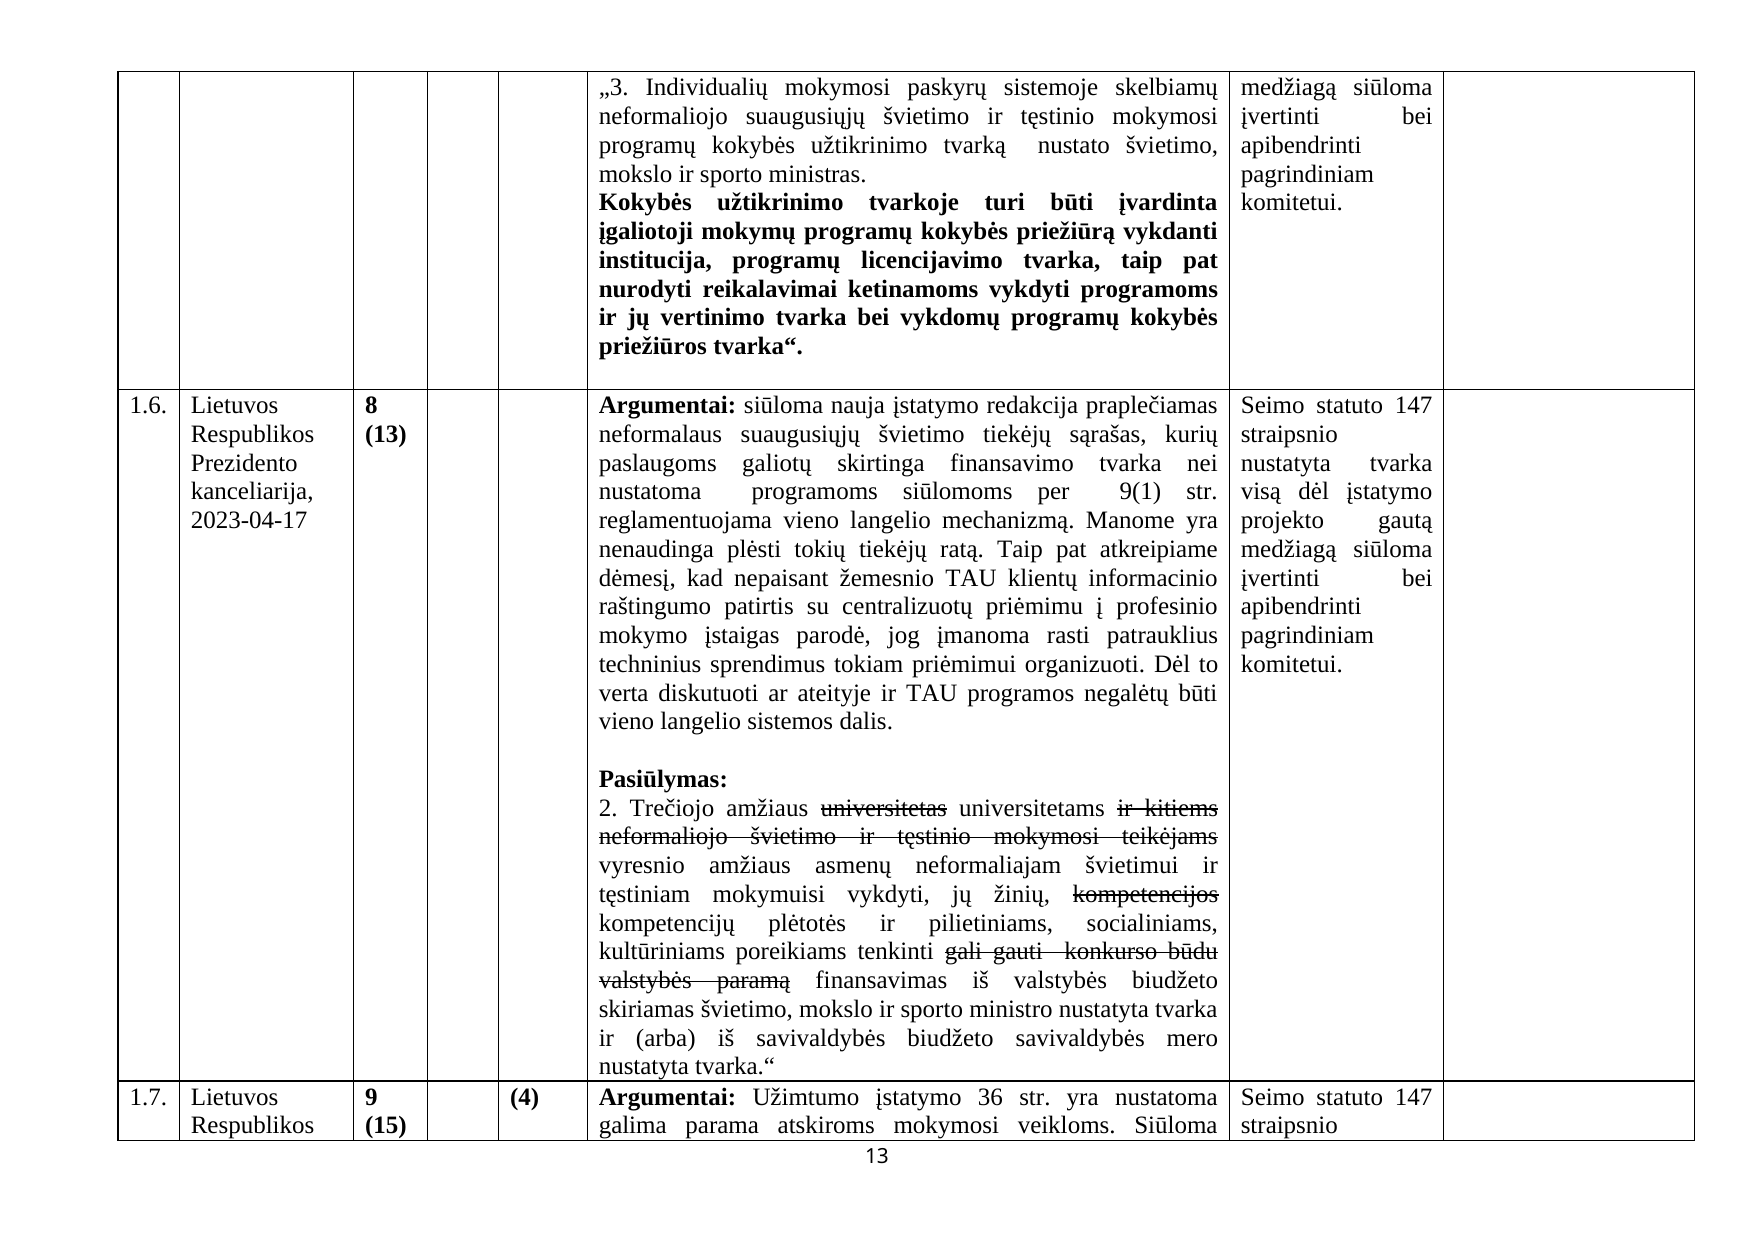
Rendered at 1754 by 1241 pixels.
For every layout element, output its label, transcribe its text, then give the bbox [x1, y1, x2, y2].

table_cell 1.7. [119, 1082, 179, 1139]
table_cell [428, 72, 498, 389]
table_cell Argumentai: Užimtumo įstatymo 36 str. yra nustatoma galima parama atskiroms mokymosi veikloms. Siūloma [588, 1082, 1229, 1139]
table_cell [1444, 1082, 1694, 1139]
table_cell Argumentai: siūloma nauja įstatymo redakcija praplečiamas neformalaus suaugusiųjų švietimo tiekėjų sąrašas, kurių paslaugoms galiotų skirtinga finansavimo tvarka nei nustatoma programoms siūlomoms per 9(1) str. reglamentuojama vieno langelio mechanizmą. Manome yra nenaudinga plėsti tokių tiekėjų ratą. Taip pat atkreipiame dėmesį, kad nepaisant žemesnio TAU klientų informacinio raštingumo patirtis su centralizuotų priėmimu į profesinio mokymo įstaigas parodė, jog įmanoma rasti patrauklius techninius sprendimus tokiam priėmimui organizuoti. Dėl to verta diskutuoti ar ateityje ir TAU programos negalėtų būti vieno langelio sistemos dalis. Pasiūlymas: 2. Trečiojo amžiaus universitetas universitetams ir kitiems neformaliojo švietimo ir tęstinio mokymosi teikėjams vyresnio amžiaus asmenų neformaliajam švietimui ir tęstiniam mokymuisi vykdyti, jų žinių, kompetencijos kompetencijų plėtotės ir pilietiniams, socialiniams, kultūriniams poreikiams tenkinti gali gauti konkurso būdu valstybės paramą finansavimas iš valstybės biudžeto skiriamas švietimo, mokslo ir sporto ministro nustatyta tvarka ir (arba) iš savivaldybės biudžeto savivaldybės mero nustatyta tvarka.“ [588, 390, 1229, 1080]
table_cell [428, 1082, 498, 1139]
table_cell Seimo statuto 147 straipsnio [1230, 1082, 1443, 1139]
table_cell [180, 72, 353, 389]
table_cell [119, 72, 179, 389]
table_cell [1444, 72, 1694, 389]
table_cell 8 (13) [354, 390, 427, 1080]
table_cell [428, 390, 498, 1080]
table_cell [499, 72, 587, 389]
table_cell 9 (15) [354, 1082, 427, 1139]
table_cell medžiagą siūloma įvertinti bei apibendrinti pagrindiniam komitetui. [1230, 72, 1443, 389]
table_cell [499, 390, 587, 1080]
table_cell Seimo statuto 147 straipsnio nustatyta tvarka visą dėl įstatymo projekto gautą medžiagą siūloma įvertinti bei apibendrinti pagrindiniam komitetui. [1230, 390, 1443, 1080]
table_cell Lietuvos Respublikos Prezidento kanceliarija, 2023-04-17 [180, 390, 353, 1080]
table_cell Lietuvos Respublikos [180, 1082, 353, 1139]
table_cell (4) [499, 1082, 587, 1139]
table_cell [354, 72, 427, 389]
table_cell „3. Individualių mokymosi paskyrų sistemoje skelbiamų neformaliojo suaugusiųjų švietimo ir tęstinio mokymosi programų kokybės užtikrinimo tvarką nustato švietimo, mokslo ir sporto ministras. Kokybės užtikrinimo tvarkoje turi būti įvardinta įgaliotoji mokymų programų kokybės priežiūrą vykdanti institucija, programų licencijavimo tvarka, taip pat nurodyti reikalavimai ketinamoms vykdyti programoms ir jų vertinimo tvarka bei vykdomų programų kokybės priežiūros tvarka“. [588, 72, 1229, 389]
table_cell [1444, 390, 1694, 1080]
table_cell 1.6. [119, 390, 179, 1080]
